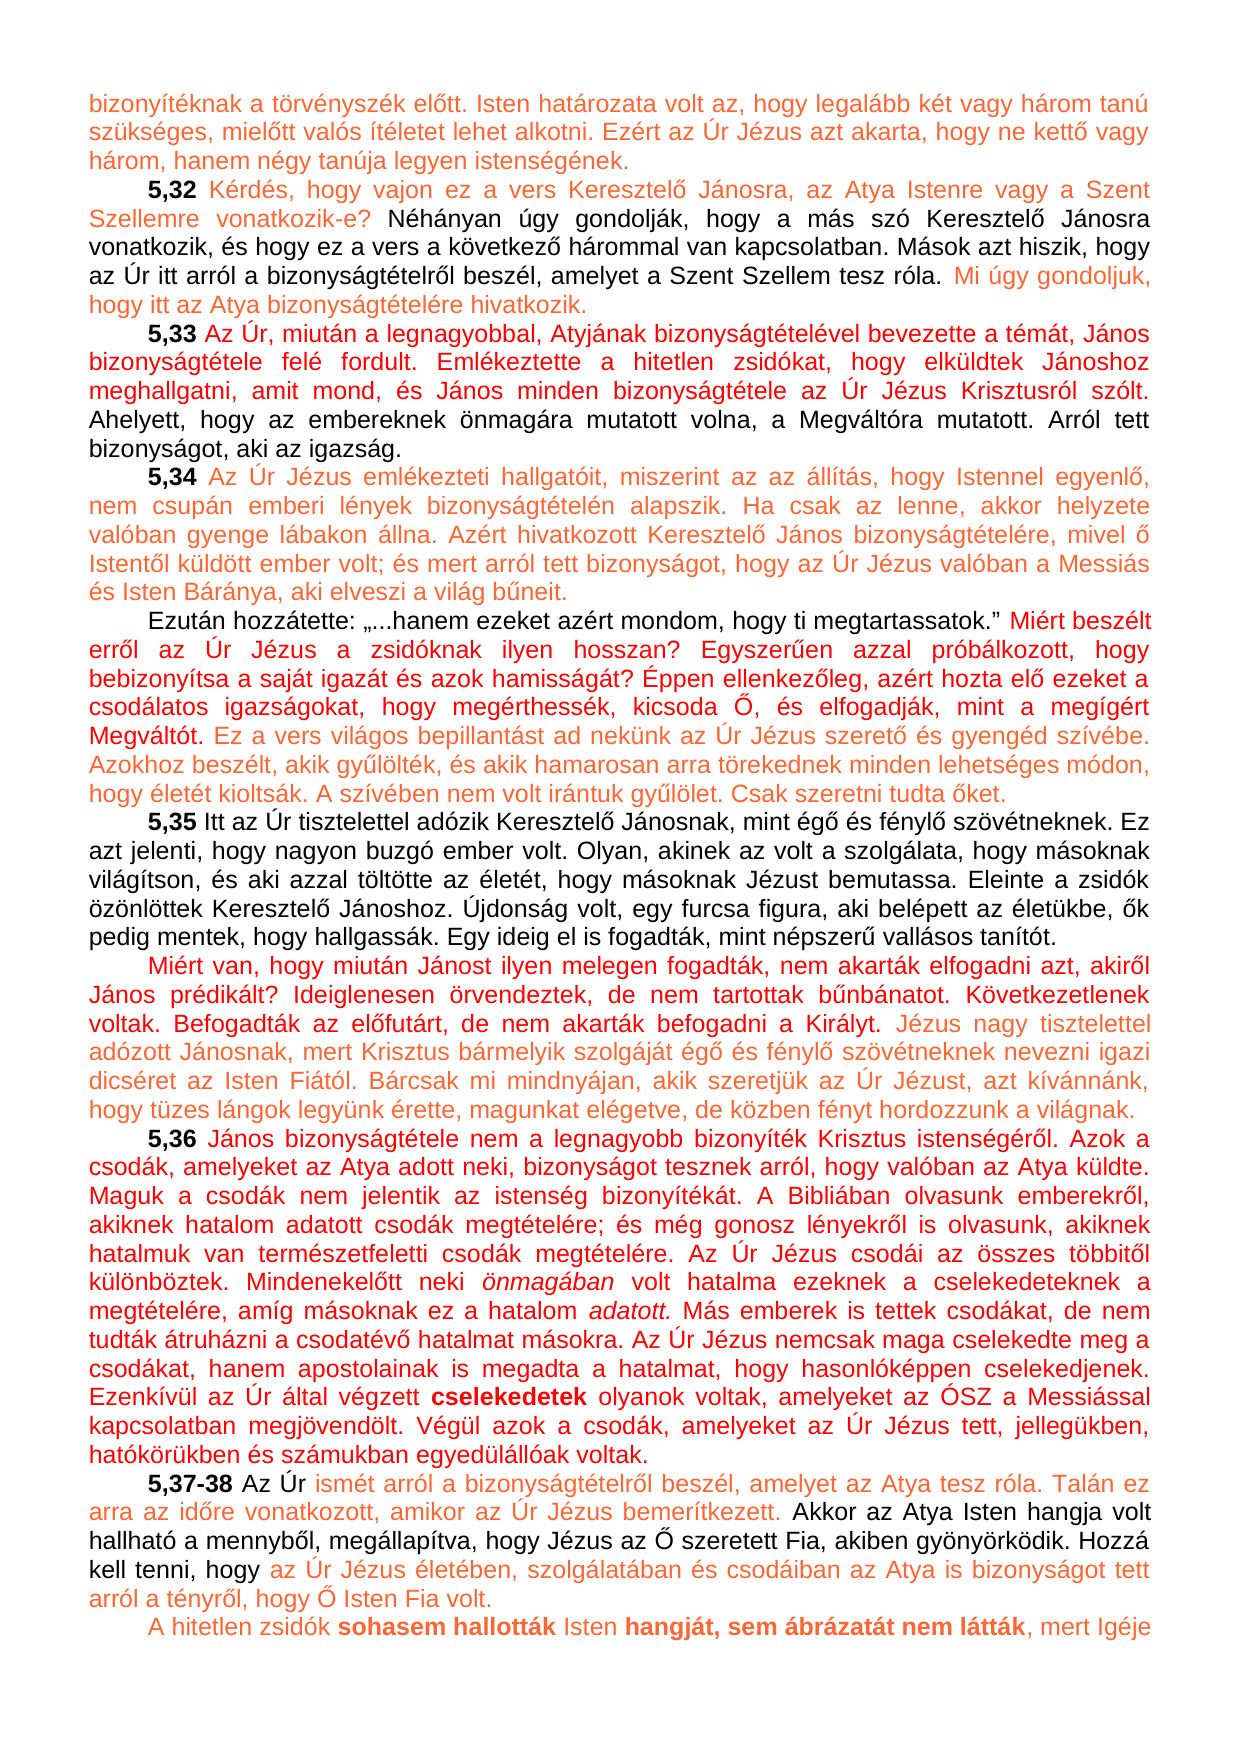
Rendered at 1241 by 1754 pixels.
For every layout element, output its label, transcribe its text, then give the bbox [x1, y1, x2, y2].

text 5,35 Itt az Úr tisztelettel adózik Keresztelő Jánosnak, mint égő és fénylő szövétneknek. Ez azt jelenti, hogy nagyon buzgó ember volt. Olyan, akinek az volt a szolgálata, hogy másoknak világítson, és aki azzal töltötte az életét, hogy másoknak Jézust bemutassa. Eleinte a zsidók özönlöttek Keresztelő Jánoshoz. Újdonság volt, egy furcsa figura, aki belépett az életükbe, ők pedig mentek, hogy hallgassák. Egy ideig el is fogadták, mint népszerű vallásos tanítót. [88, 807, 1152, 951]
text 5,36 János bizonyságtétele nem a legnagyobb bizonyíték Krisztus istenségéről. Azok a csodák, amelyeket az Atya adott neki, bizonyságot tesznek arról, hogy valóban az Atya küldte. Maguk a csodák nem jelentik az istenség bizonyítékát. A Bibliában olvasunk emberekről, akiknek hatalom adatott csodák megtételére; és még gonosz lényekről is olvasunk, akiknek hatalmuk van természetfeletti csodák megtételére. Az Úr Jézus csodái az összes többitől különböztek. Mindenekelőtt neki önmagában volt hatalma ezeknek a cselekedeteknek a megtételére, amíg másoknak ez a hatalom adatott. Más emberek is tettek csodákat, de nem tudták átruházni a csodatévő hatalmat másokra. Az Úr Jézus nemcsak maga cselekedte meg a csodákat, hanem apostolainak is megadta a hatalmat, hogy hasonlóképpen cselekedjenek. Ezenkívül az Úr által végzett cselekedetek olyanok voltak, amelyeket az ÓSZ a Messiással kapcsolatban megjövendölt. Végül azok a csodák, amelyeket az Úr Jézus tett, jellegükben, hatókörükben és számukban egyedülállóak voltak. [88, 1123, 1152, 1468]
text 5,33 Az Úr, miután a legnagyobbal, Atyjának bizonyságtételével bevezette a témát, János bizonyságtétele felé fordult. Emlékeztette a hitetlen zsidókat, hogy elküldtek Jánoshoz meghallgatni, amit mond, és János minden bizonyságtétele az Úr Jézus Krisztusról szólt. Ahelyett, hogy az embereknek önmagára mutatott volna, a Megváltóra mutatott. Arról tett bizonyságot, aki az igazság. [88, 318, 1152, 462]
text 5,37-38 Az Úr ismét arról a bizonyságtételről beszél, amelyet az Atya tesz róla. Talán ez arra az időre vonatkozott, amikor az Úr Jézus bemerítkezett. Akkor az Atya Isten hangja volt hallható a mennyből, megállapítva, hogy Jézus az Ő szeretett Fia, akiben gyönyörködik. Hozzá kell tenni, hogy az Úr Jézus életében, szolgálatában és csodáiban az Atya is bizonyságot tett arról a tényről, hogy Ő Isten Fia volt. [88, 1468, 1152, 1612]
text Miért van, hogy miután Jánost ilyen melegen fogadták, nem akarták elfogadni azt, akiről János prédikált? Ideiglenesen örvendeztek, de nem tartottak bűnbánatot. Következetlenek voltak. Befogadták az előfutárt, de nem akarták befogadni a Királyt. Jézus nagy tisztelettel adózott Jánosnak, mert Krisztus bármelyik szolgáját égő és fénylő szövétneknek nevezni igazi dicséret az Isten Fiától. Bárcsak mi mindnyájan, akik szeretjük az Úr Jézust, azt kívánnánk, hogy tüzes lángok legyünk érette, magunkat elégetve, de közben fényt hordozzunk a világnak. [88, 951, 1152, 1123]
text 5,32 Kérdés, hogy vajon ez a vers Keresztelő Jánosra, az Atya Istenre vagy a Szent Szellemre vonatkozik‑e? Néhányan úgy gondolják, hogy a más szó Keresztelő Jánosra vonatkozik, és hogy ez a vers a következő hárommal van kapcsolatban. Mások azt hiszik, hogy az Úr itt arról a bizonyságtételről beszél, amelyet a Szent Szellem tesz róla. Mi úgy gondoljuk, hogy itt az Atya bizonyságtételére hivatkozik. [88, 175, 1152, 318]
text bizonyítéknak a törvényszék előtt. Isten határozata volt az, hogy legalább két vagy három tanú szükséges, mielőtt valós ítéletet lehet alkotni. Ezért az Úr Jézus azt akarta, hogy ne kettő vagy három, hanem négy tanúja legyen istenségének. [88, 88, 1152, 175]
text 5,34 Az Úr Jézus emlékezteti hallgatóit, miszerint az az állítás, hogy Istennel egyenlő, nem csupán emberi lények bizonyságtételén alapszik. Ha csak az lenne, akkor helyzete valóban gyenge lábakon állna. Azért hivatkozott Keresztelő János bizonyságtételére, mivel ő Istentől küldött ember volt; és mert arról tett bizonyságot, hogy az Úr Jézus valóban a Messiás és Isten Báránya, aki elveszi a világ bűneit. [88, 462, 1152, 606]
text Ezután hozzátette: „...hanem ezeket azért mondom, hogy ti megtartassatok.” Miért beszélt erről az Úr Jézus a zsidóknak ilyen hosszan? Egyszerűen azzal próbálkozott, hogy bebizonyítsa a saját igazát és azok hamisságát? Éppen ellenkezőleg, azért hozta elő ezeket a csodálatos igazságokat, hogy megérthessék, kicsoda Ő, és elfogadják, mint a megígért Megváltót. Ez a vers világos bepillantást ad nekünk az Úr Jézus szerető és gyengéd szívébe. Azokhoz beszélt, akik gyűlölték, és akik hamarosan arra törekednek minden lehetséges módon, hogy életét kioltsák. A szívében nem volt irántuk gyűlölet. Csak szeretni tudta őket. [88, 606, 1152, 807]
text A hitetlen zsidók sohasem hallották Isten hangját, sem ábrázatát nem látták, mert Igéje [88, 1612, 1152, 1641]
